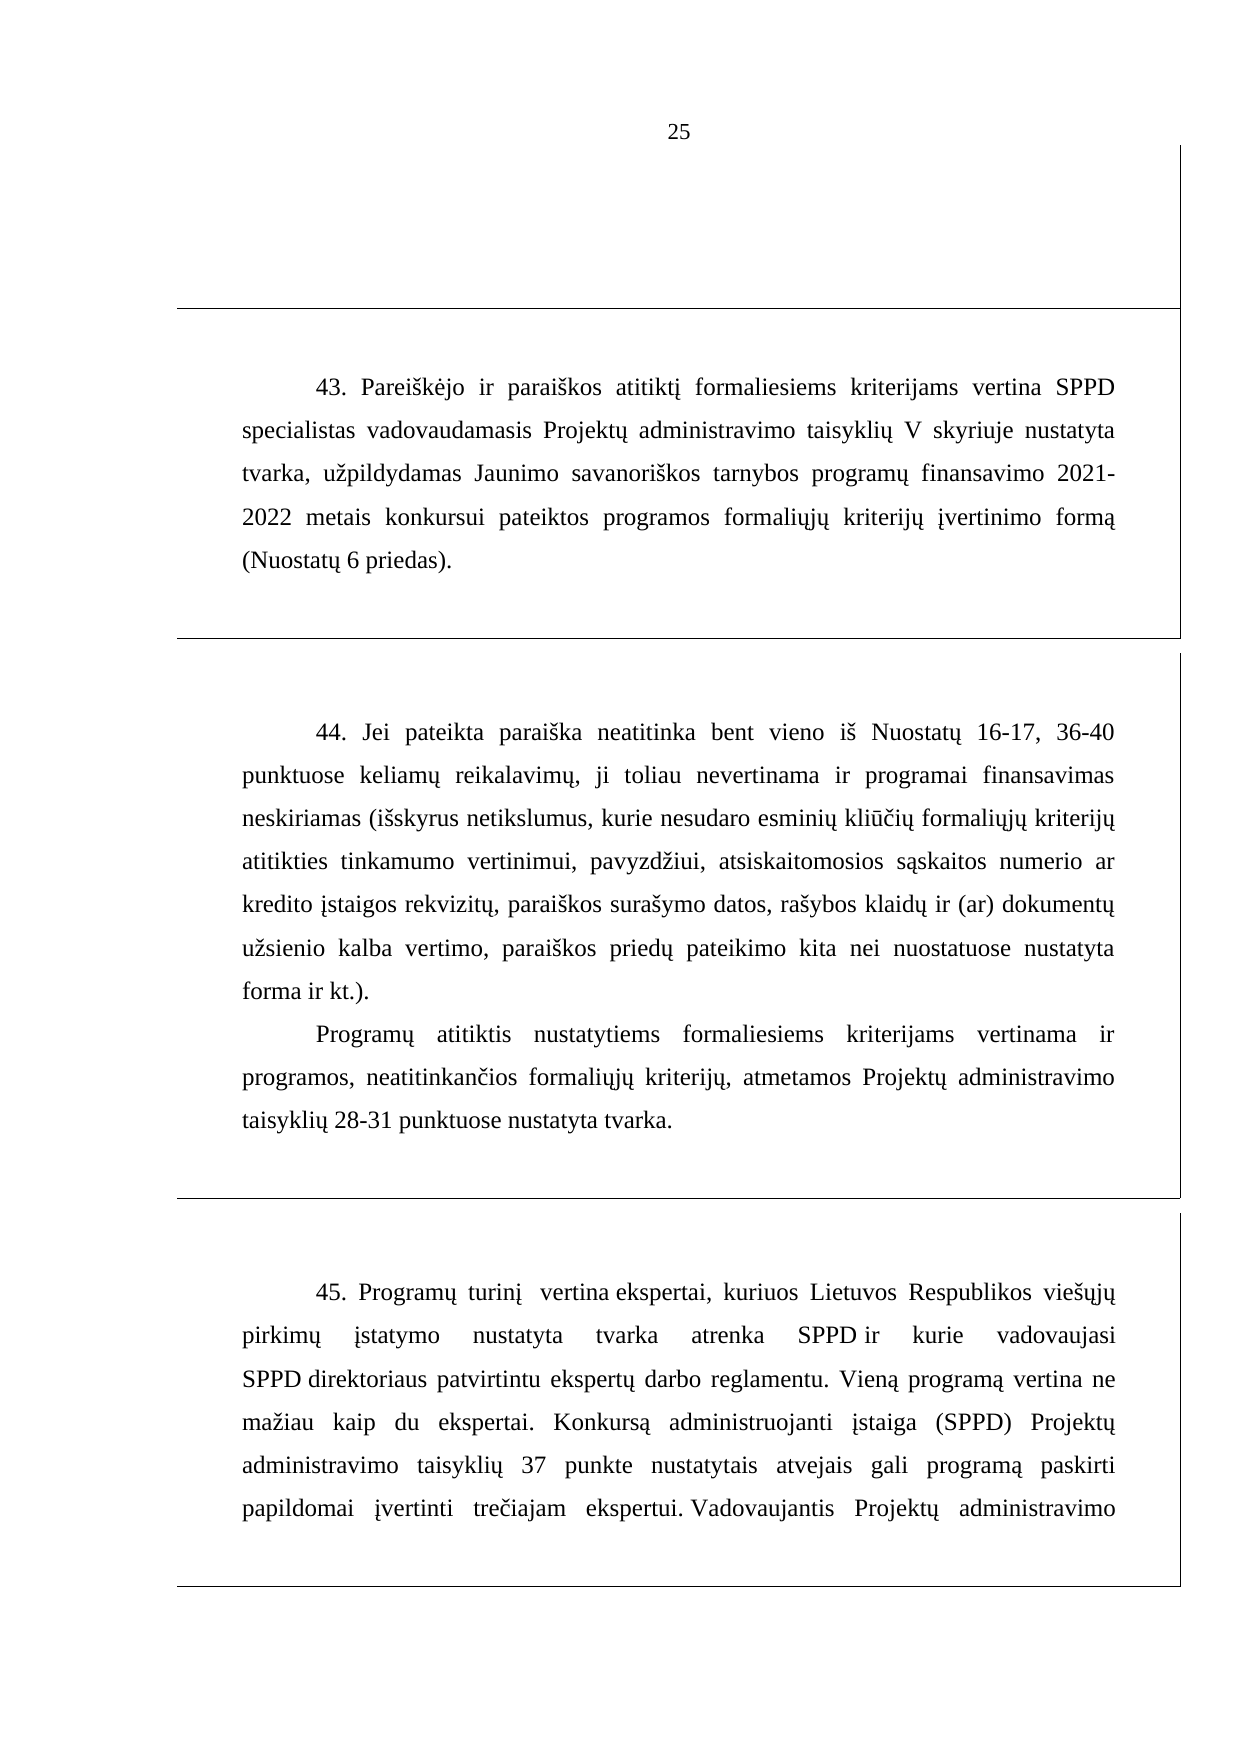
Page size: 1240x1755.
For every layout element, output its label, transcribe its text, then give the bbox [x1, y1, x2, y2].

text 43. Pareiškėjo ir paraiškos atitiktį formaliesiems kriterijams vertina SPPD specialistas vadovaudamasis Projektų administravimo taisyklių V skyriuje nustatyta tvarka, užpildydamas Jaunimo savanoriškos tarnybos programų finansavimo 2021-2022 metais konkursui pateiktos programos formaliųjų kriterijų įvertinimo formą (Nuostatų 6 priedas). [177, 308, 1180, 638]
text 45. Programų turinį vertina ekspertai, kuriuos Lietuvos Respublikos viešųjų pirkimų įstatymo nustatyta tvarka atrenka SPPD ir kurie vadovaujasi SPPD direktoriaus patvirtintu ekspertų darbo reglamentu. Vieną programą vertina ne mažiau kaip du ekspertai. Konkursą administruojanti įstaiga (SPPD) Projektų administravimo taisyklių 37 punkte nustatytais atvejais gali programą paskirti papildomai įvertinti trečiajam ekspertui. Vadovaujantis Projektų administravimo taisyklių 52 punktu, pareiškėjo programos turinį gali vertinti Departamento direktoriaus įsakymu konkurso vykdymo ir programų įgyvendinimo laikotarpiui sudaryta komisija, kurią sudaro ne mažiau kaip 5 nariai, kuri vadovaujasi Departamento direktoriaus patvirtintu Projektų vertinimo komisijų darbo reglamentu. [177, 1213, 1180, 1586]
text 44. Jei pateikta paraiška neatitinka bent vieno iš Nuostatų 16-17, 36-40 punktuose keliamų reikalavimų, ji toliau nevertinama ir programai finansavimas neskiriamas (išskyrus netikslumus, kurie nesudaro esminių kliūčių formaliųjų kriterijų atitikties tinkamumo vertinimui, pavyzdžiui, atsiskaitomosios sąskaitos numerio ar kredito įstaigos rekvizitų, paraiškos surašymo datos, rašybos klaidų ir (ar) dokumentų užsienio kalba vertimo, paraiškos priedų pateikimo kita nei nuostatuose nustatyta forma ir kt.). [177, 652, 1180, 954]
text Programų atitiktis nustatytiems formaliesiems kriterijams vertinama ir programos, neatitinkančios formaliųjų kriterijų, atmetamos Projektų administravimo taisyklių 28-31 punktuose nustatyta tvarka. [177, 954, 1180, 1198]
